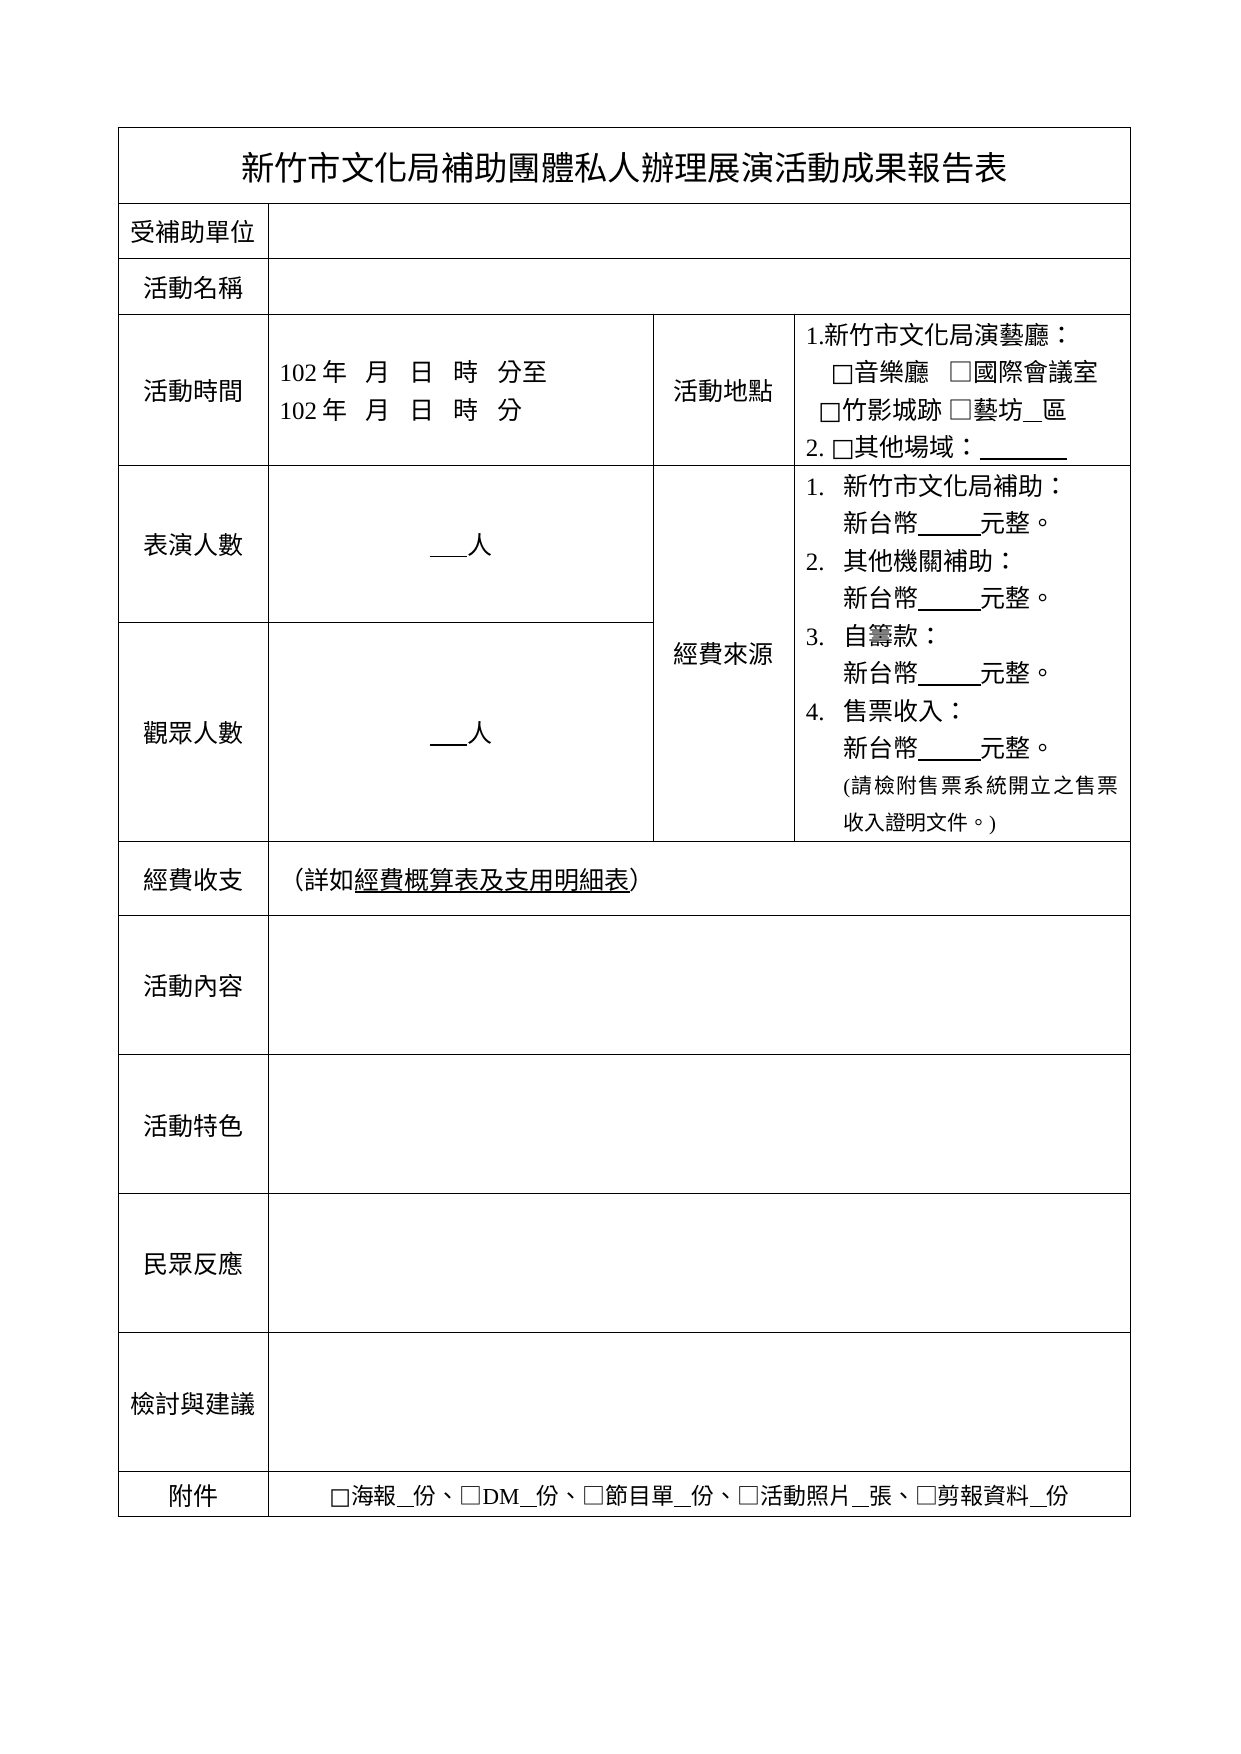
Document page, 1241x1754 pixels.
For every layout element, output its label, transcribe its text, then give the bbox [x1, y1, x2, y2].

table_cell 人 [269, 466, 653, 622]
table_cell 新竹市文化局補助： 新台幣 元整。 其他機關補助： 新台幣 元整。 自籌款： 新台幣 元整。 售票收入： 新台幣 元整。 (請檢附售票系統開立之售票收入證明文件。) [795, 466, 1130, 841]
table_cell 表演人數 [119, 466, 268, 622]
table_cell □海報 份、□DM 份、□節目單 份、□活動照片 張、□剪報資料 份 [269, 1472, 1130, 1516]
table_cell 活動名稱 [119, 259, 268, 313]
table_cell （詳如經費概算表及支用明細表） [269, 842, 1130, 915]
table_cell 人 [269, 623, 653, 841]
table_cell [269, 916, 1130, 1054]
table_cell 附件 [119, 1472, 268, 1516]
table_cell 經費收支 [119, 842, 268, 915]
table_cell 觀眾人數 [119, 623, 268, 841]
table_cell [269, 204, 1130, 258]
table_cell 經費來源 [654, 466, 794, 841]
table_header 新竹市文化局補助團體私人辦理展演活動成果報告表 [119, 128, 1130, 203]
table_cell [269, 1333, 1130, 1471]
table_cell 受補助單位 [119, 204, 268, 258]
table_cell 活動特色 [119, 1055, 268, 1193]
table_cell [269, 1055, 1130, 1193]
table_cell 102年 月 日 時 分至 102年 月 日 時 分 [269, 315, 653, 464]
table_cell 活動內容 [119, 916, 268, 1054]
table_cell [269, 259, 1130, 313]
table_cell 1.新竹市文化局演藝廳： □音樂廳 □國際會議室 □竹影城跡 □藝坊 區 2. □其他場域： [795, 315, 1130, 464]
table_cell [269, 1194, 1130, 1332]
table_cell 檢討與建議 [119, 1333, 268, 1471]
table_cell 活動時間 [119, 315, 268, 464]
table_cell 活動地點 [654, 315, 794, 464]
table_cell 民眾反應 [119, 1194, 268, 1332]
